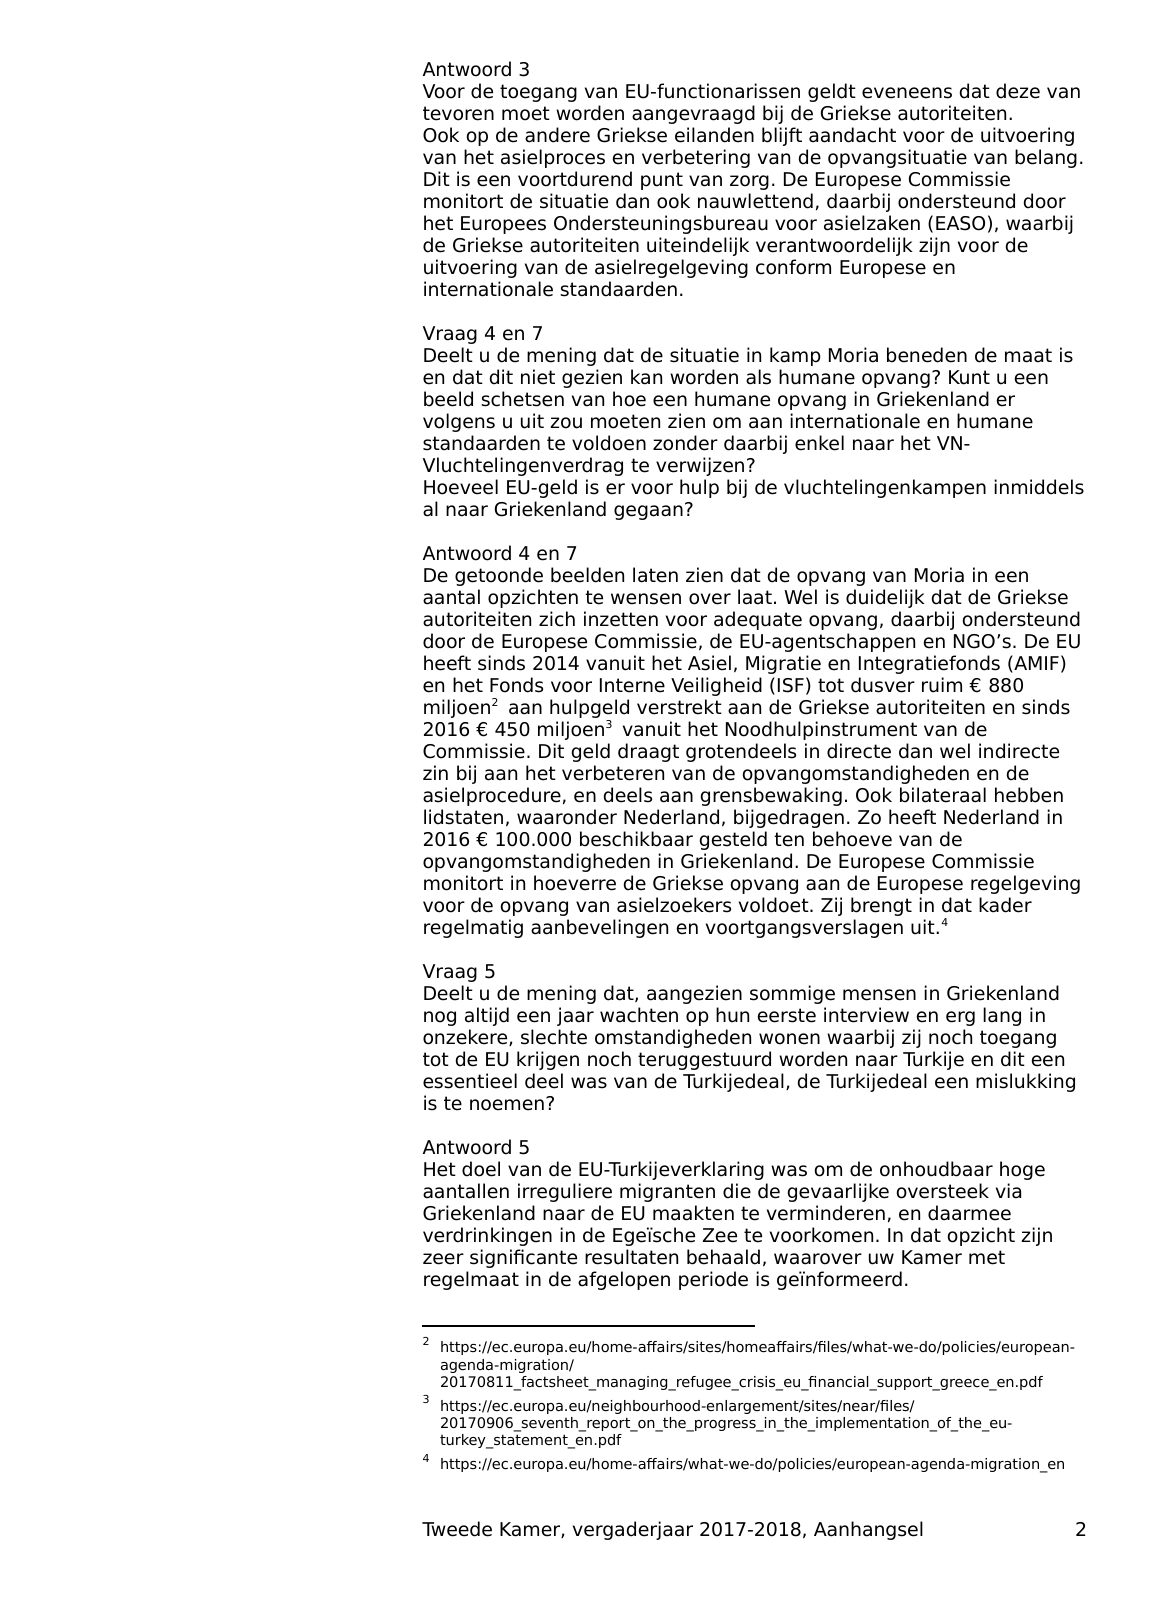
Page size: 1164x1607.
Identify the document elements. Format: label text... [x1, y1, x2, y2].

text Ook op de andere Griekse eilanden blijft aandacht voor de uitvoering van het asielproces en verbetering van de opvangsituatie van belang. Dit is een voortdurend punt van zorg. De Europese Commissie monitort de situatie dan ook nauwlettend, daarbij ondersteund door het Europees Ondersteuningsbureau voor asielzaken (EASO), waarbij de Griekse autoriteiten uiteindelijk verantwoordelijk zijn voor de uitvoering van de asielregelgeving conform Europese en internationale standaarden. [422, 125, 1087, 301]
text Vraag 5 [422, 961, 1087, 983]
text Voor de toegang van EU-functionarissen geldt eveneens dat deze van tevoren moet worden aangevraagd bij de Griekse autoriteiten. [422, 81, 1087, 125]
text https://ec.europa.eu/neighbourhood-enlargement/sites/near/files/20170906_seventh_report_on_the_progress_in_the_implementation_of_the_eu-turkey_statement_en.pdf [422, 1393, 1087, 1449]
text Antwoord 3 [422, 59, 1087, 81]
text Antwoord 4 en 7 [422, 543, 1087, 565]
text Vraag 4 en 7 [422, 323, 1087, 345]
text Het doel van de EU-Turkijeverklaring was om de onhoudbaar hoge aantallen irreguliere migranten die de gevaarlijke oversteek via Griekenland naar de EU maakten te verminderen, en daarmee verdrinkingen in de Egeïsche Zee te voorkomen. In dat opzicht zijn zeer significante resultaten behaald, waarover uw Kamer met regelmaat in de afgelopen periode is geïnformeerd. [422, 1159, 1087, 1291]
text Deelt u de mening dat, aangezien sommige mensen in Griekenland nog altijd een jaar wachten op hun eerste interview en erg lang in onzekere, slechte omstandigheden wonen waarbij zij noch toegang tot de EU krijgen noch teruggestuurd worden naar Turkije en dit een essentieel deel was van de Turkijedeal, de Turkijedeal een mislukking is te noemen? [422, 983, 1087, 1115]
text De getoonde beelden laten zien dat de opvang van Moria in een aantal opzichten te wensen over laat. Wel is duidelijk dat de Griekse autoriteiten zich inzetten voor adequate opvang, daarbij ondersteund door de Europese Commissie, de EU-agentschappen en NGO’s. De EU heeft sinds 2014 vanuit het Asiel, Migratie en Integratiefonds (AMIF) en het Fonds voor Interne Veiligheid (ISF) tot dusver ruim € 880 miljoen aan hulpgeld verstrekt aan de Griekse autoriteiten en sinds 2016 € 450 miljoen vanuit het Noodhulpinstrument van de Commissie. Dit geld draagt grotendeels in directe dan wel indirecte zin bij aan het verbeteren van de opvangomstandigheden en de asielprocedure, en deels aan grensbewaking. Ook bilateraal hebben lidstaten, waaronder Nederland, bijgedragen. Zo heeft Nederland in 2016 € 100.000 beschikbaar gesteld ten behoeve van de opvangomstandigheden in Griekenland. De Europese Commissie monitort in hoeverre de Griekse opvang aan de Europese regelgeving voor de opvang van asielzoekers voldoet. Zij brengt in dat kader regelmatig aanbevelingen en voortgangsverslagen uit. [422, 565, 1087, 939]
text Hoeveel EU-geld is er voor hulp bij de vluchtelingenkampen inmiddels al naar Griekenland gegaan? [422, 477, 1087, 521]
text Antwoord 5 [422, 1137, 1087, 1159]
text Deelt u de mening dat de situatie in kamp Moria beneden de maat is en dat dit niet gezien kan worden als humane opvang? Kunt u een beeld schetsen van hoe een humane opvang in Griekenland er volgens u uit zou moeten zien om aan internationale en humane standaarden te voldoen zonder daarbij enkel naar het VN-Vluchtelingenverdrag te verwijzen? [422, 345, 1087, 477]
text https://ec.europa.eu/home-affairs/what-we-do/policies/european-agenda-migration_en [422, 1452, 1087, 1474]
text https://ec.europa.eu/home-affairs/sites/homeaffairs/files/what-we-do/policies/european-agenda-migration/20170811_factsheet_managing_refugee_crisis_eu_financial_support_greece_en.pdf [422, 1335, 1087, 1391]
